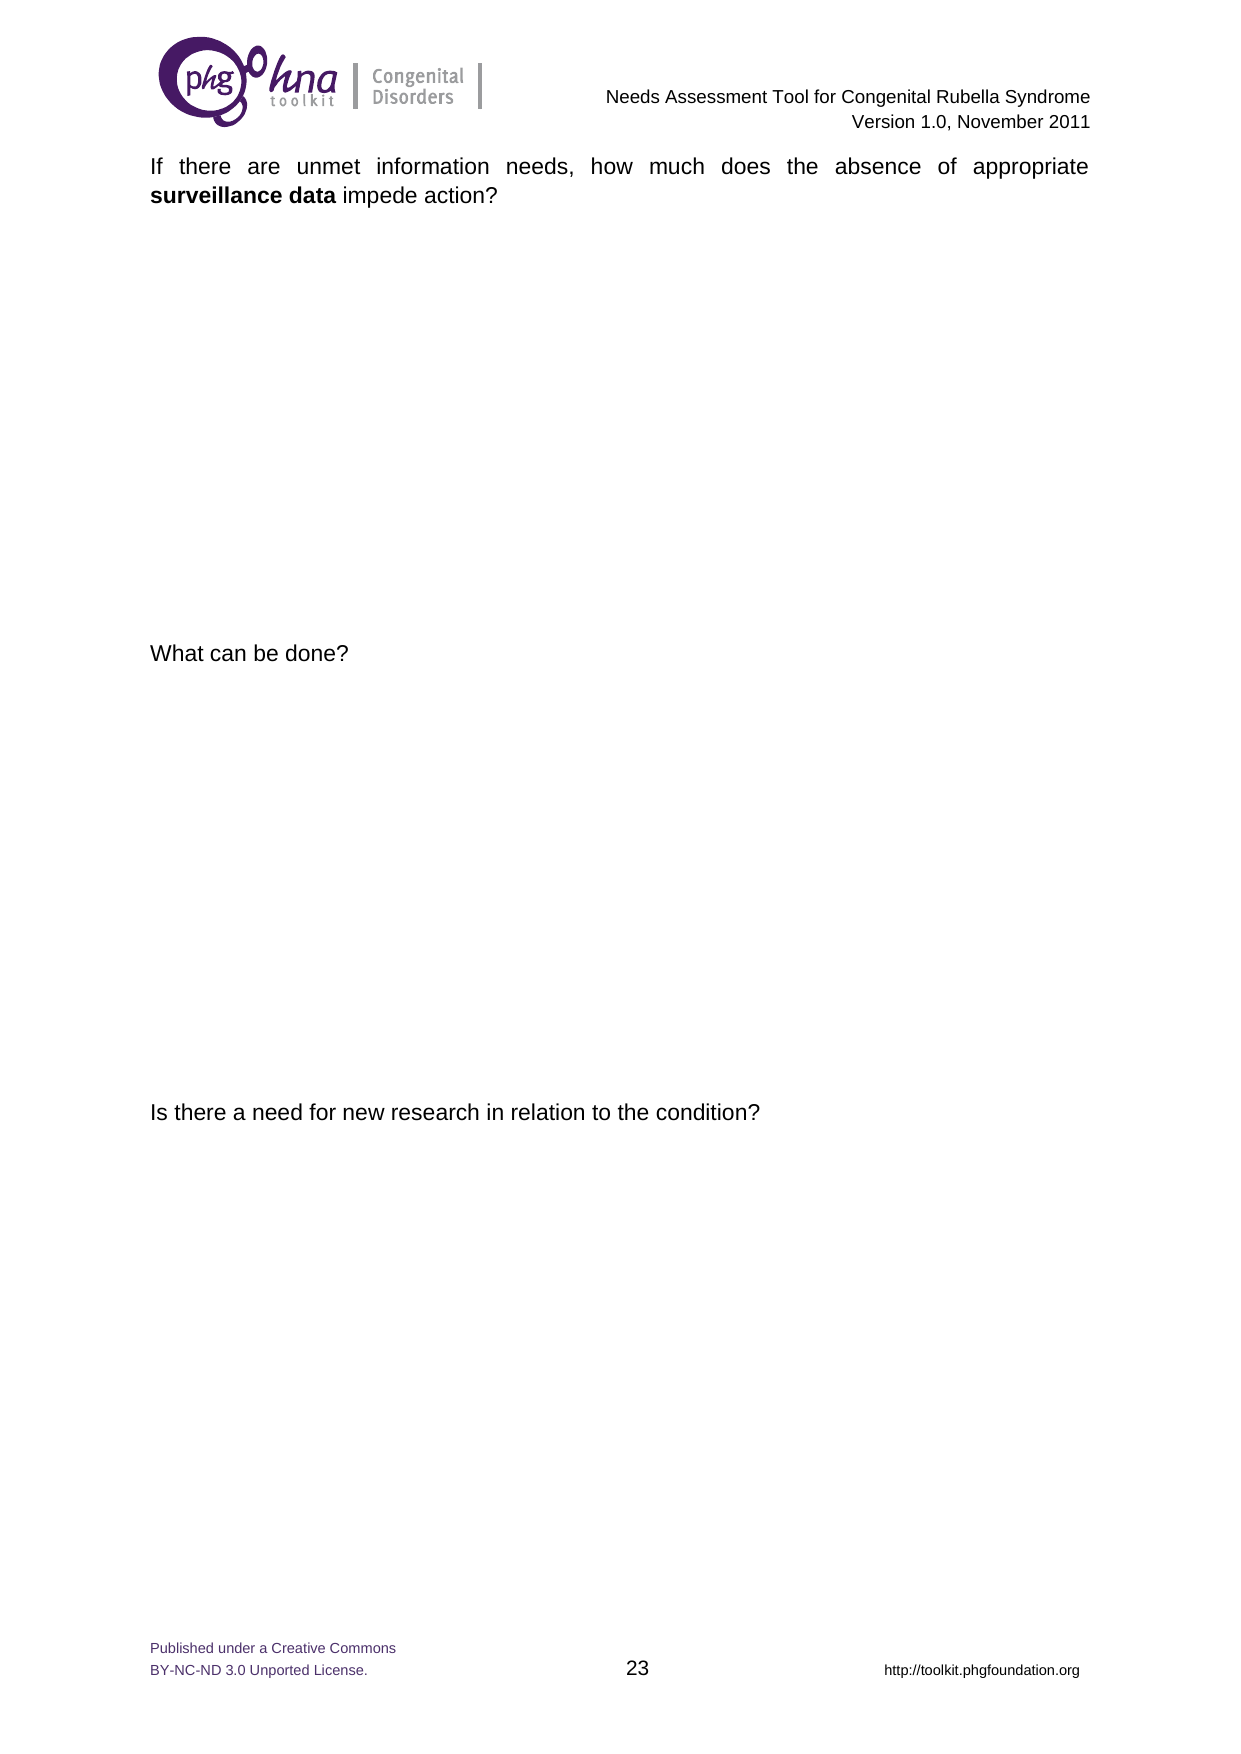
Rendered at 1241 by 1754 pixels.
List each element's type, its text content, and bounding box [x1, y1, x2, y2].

subtitle If there are unmet information needs, how much does the absence of appropriate surveillance data impede action? [150, 150, 1090, 208]
subtitle Is there a need for new research in relation to the condition? [150, 1096, 1090, 1125]
subtitle What can be done? [150, 637, 1090, 667]
